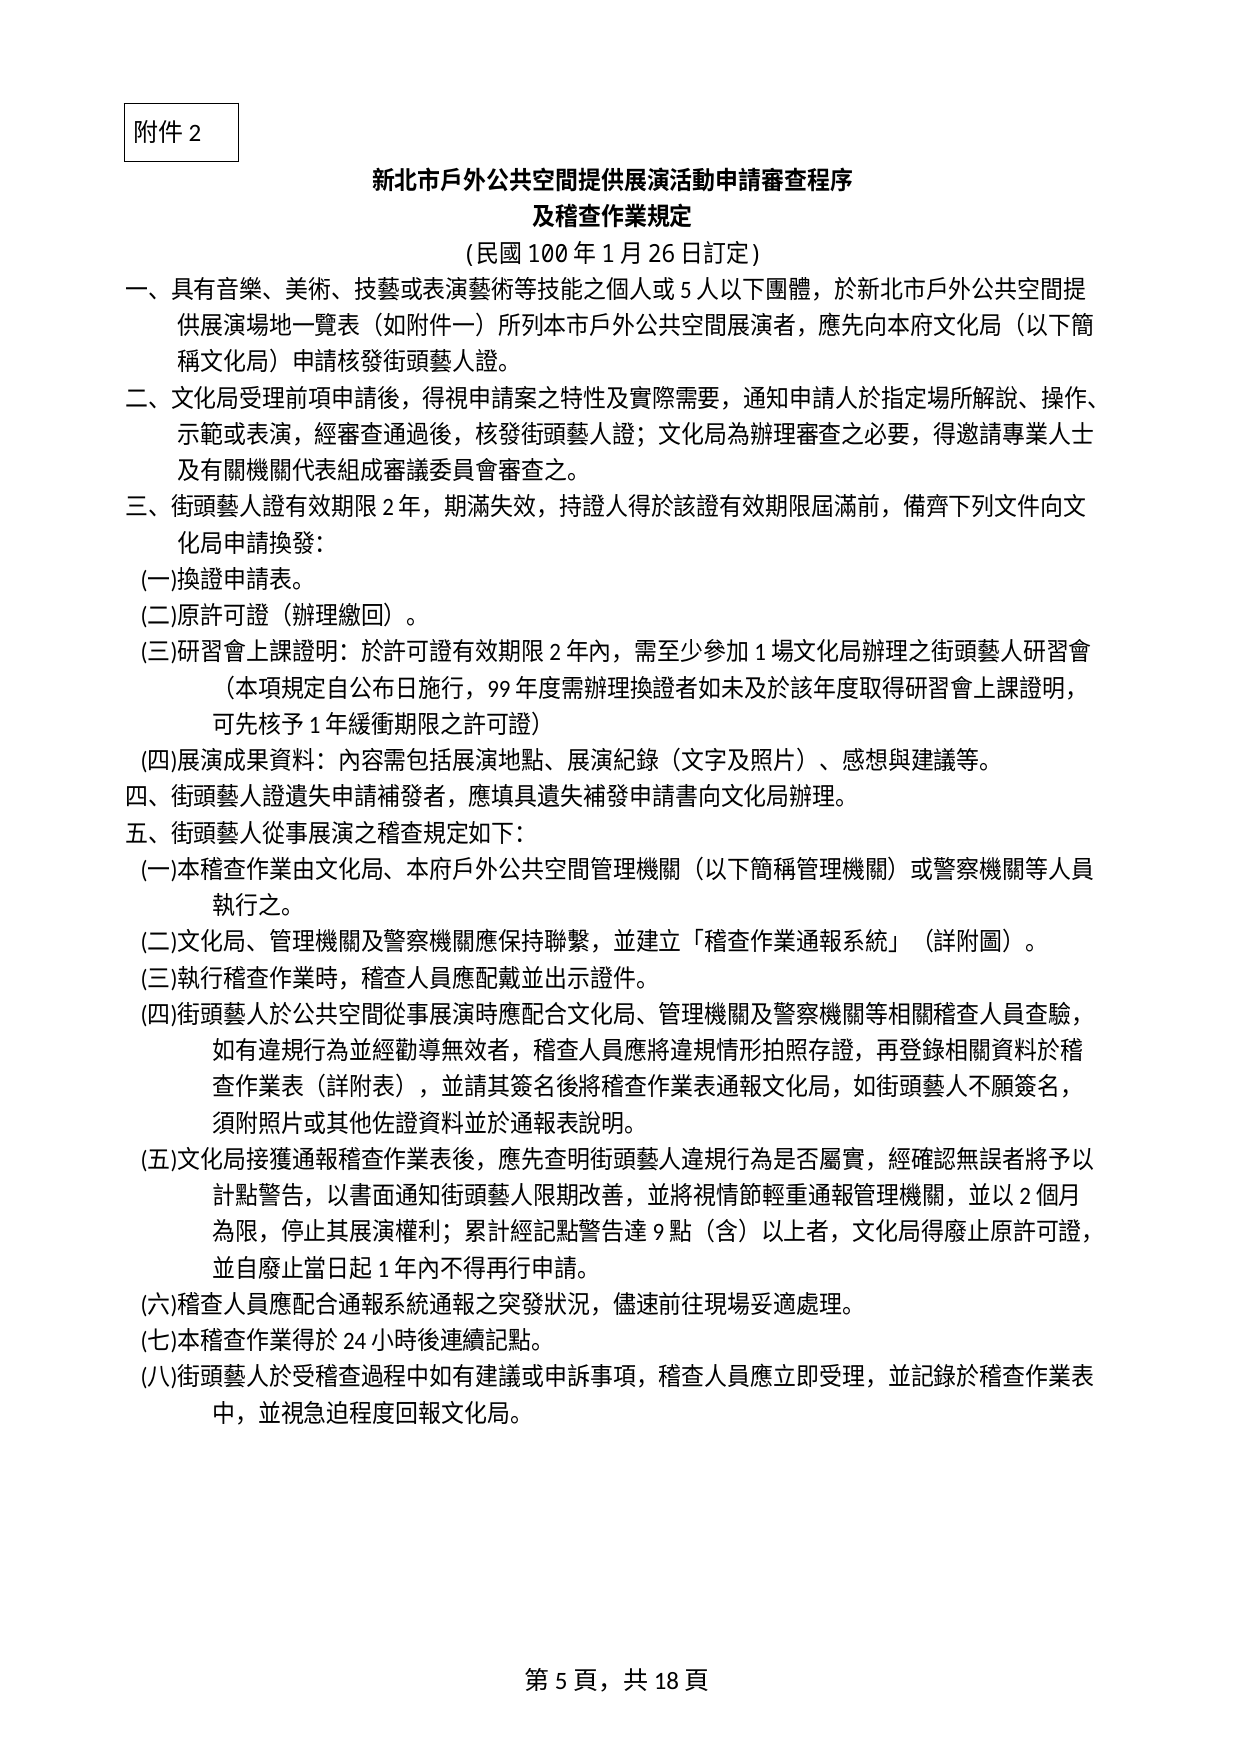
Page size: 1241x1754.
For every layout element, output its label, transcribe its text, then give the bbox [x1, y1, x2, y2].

text (三)執行稽查作業時，稽查人員應配戴並出示證件。 [125, 958, 1100, 994]
text 二、文化局受理前項申請後，得視申請案之特性及實際需要，通知申請人於指定場所解說、操作、示範或表演，經審查通過後，核發街頭藝人證；文化局為辦理審查之必要，得邀請專業人士及有關機關代表組成審議委員會審查之。 [125, 378, 1100, 487]
text (二)文化局、管理機關及警察機關應保持聯繫，並建立「稽查作業通報系統」（詳附圖）。 [125, 922, 1100, 958]
text 三、街頭藝人證有效期限2年，期滿失效，持證人得於該證有效期限屆滿前，備齊下列文件向文化局申請換發： [125, 487, 1100, 559]
text 四、街頭藝人證遺失申請補發者，應填具遺失補發申請書向文化局辦理。 [125, 777, 1100, 813]
text (一)換證申請表。 [125, 559, 1100, 596]
text 及稽查作業規定 [125, 197, 1100, 233]
text 一、具有音樂、美術、技藝或表演藝術等技能之個人或5人以下團體，於新北市戶外公共空間提供展演場地一覽表（如附件一）所列本市戶外公共空間展演者，應先向本府文化局（以下簡稱文化局）申請核發街頭藝人證。 [125, 269, 1100, 378]
text (民國100年1月26日訂定) [125, 233, 1100, 269]
text 新北市戶外公共空間提供展演活動申請審查程序 [125, 161, 1100, 197]
text 附件2 [133, 113, 229, 149]
text (七)本稽查作業得於24小時後連續記點。 [125, 1321, 1100, 1357]
text (四)展演成果資料：內容需包括展演地點、展演紀錄（文字及照片）、感想與建議等。 [125, 741, 1100, 777]
text (六)稽查人員應配合通報系統通報之突發狀況，儘速前往現場妥適處理。 [125, 1284, 1100, 1321]
text [125, 104, 238, 161]
text (三)研習會上課證明：於許可證有效期限2年內，需至少參加1場文化局辦理之街頭藝人研習會（本項規定自公布日施行，99年度需辦理換證者如未及於該年度取得研習會上課證明，可先核予1年緩衝期限之許可證） [125, 632, 1100, 741]
text (一)本稽查作業由文化局、本府戶外公共空間管理機關（以下簡稱管理機關）或警察機關等人員執行之。 [125, 849, 1100, 922]
text (八)街頭藝人於受稽查過程中如有建議或申訴事項，稽查人員應立即受理，並記錄於稽查作業表中，並視急迫程度回報文化局。 [125, 1357, 1100, 1429]
text (五)文化局接獲通報稽查作業表後，應先查明街頭藝人違規行為是否屬實，經確認無誤者將予以計點警告，以書面通知街頭藝人限期改善，並將視情節輕重通報管理機關，並以2個月為限，停止其展演權利；累計經記點警告達9點（含）以上者，文化局得廢止原許可證，並自廢止當日起1年內不得再行申請。 [125, 1139, 1100, 1284]
text (二)原許可證（辦理繳回）。 [125, 596, 1100, 632]
text 五、街頭藝人從事展演之稽查規定如下： [125, 813, 1100, 849]
text (四)街頭藝人於公共空間從事展演時應配合文化局、管理機關及警察機關等相關稽查人員查驗，如有違規行為並經勸導無效者，稽查人員應將違規情形拍照存證，再登錄相關資料於稽查作業表（詳附表），並請其簽名後將稽查作業表通報文化局，如街頭藝人不願簽名，須附照片或其他佐證資料並於通報表說明。 [125, 994, 1100, 1139]
